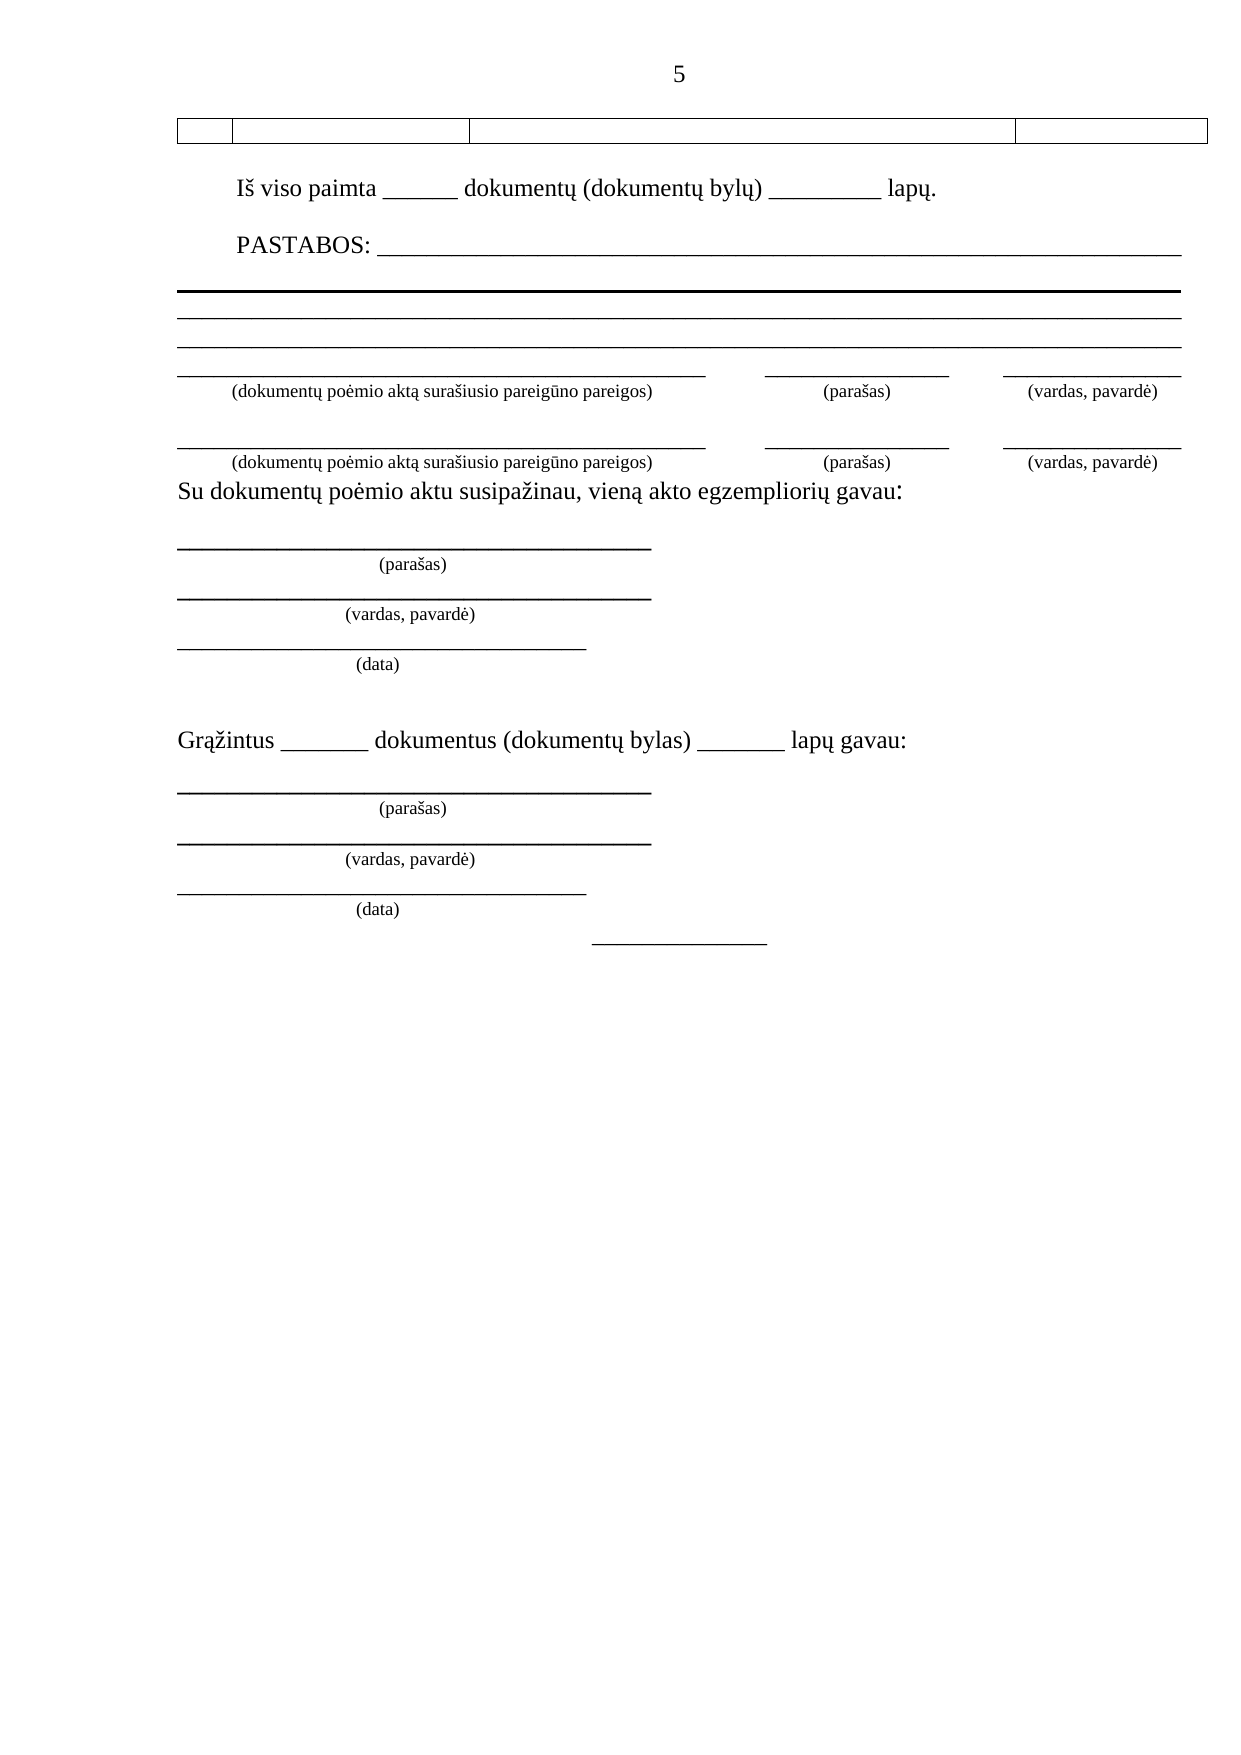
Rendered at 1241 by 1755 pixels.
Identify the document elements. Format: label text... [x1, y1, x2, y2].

text (vardas, pavardė) [177, 847, 1181, 869]
table_cell [233, 119, 469, 143]
table_cell [178, 119, 232, 143]
text Su dokumentų poėmio aktu susipažinau, vieną akto egzempliorių gavau: [177, 473, 1181, 507]
text Grąžintus _______ dokumentus (dokumentų bylas) _______ lapų gavau: [177, 725, 1181, 754]
text (data) [177, 898, 1181, 919]
text (parašas) [177, 553, 1181, 574]
text ______________ [177, 919, 1181, 948]
table_cell [1016, 119, 1207, 143]
text (parašas) [177, 797, 1181, 819]
table_cell [470, 119, 1015, 143]
text (dokumentų poėmio aktą surašiusio pareigūno pareigos) (parašas) (vardas, pavardė) [177, 379, 1181, 401]
text PASTABOS: [177, 231, 1181, 259]
text Iš viso paimta ______ dokumentų (dokumentų bylų) _________ lapų. [177, 173, 1181, 202]
text (vardas, pavardė) [177, 603, 1181, 624]
text (dokumentų poėmio aktą surašiusio pareigūno pareigos) (parašas) (vardas, pavardė) [177, 451, 1181, 473]
text (data) [177, 653, 1181, 675]
